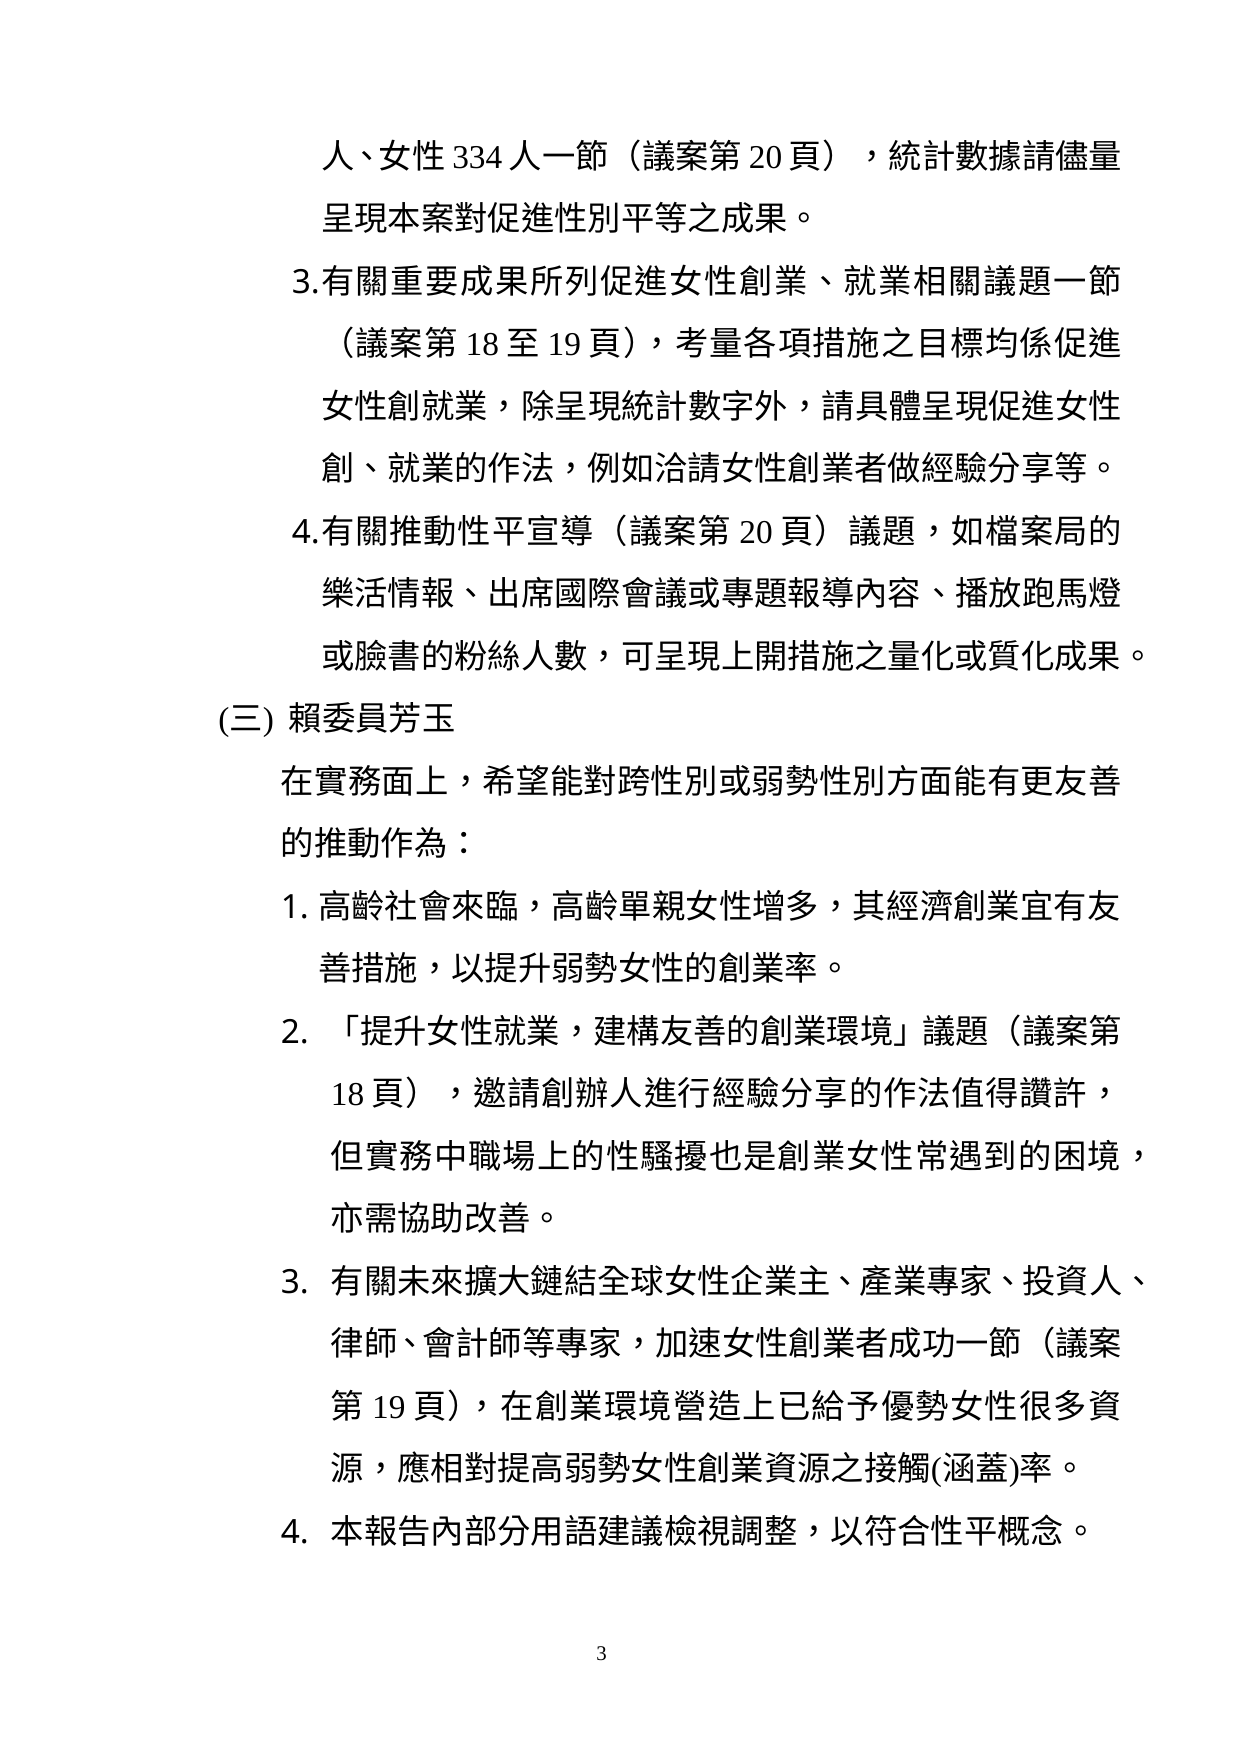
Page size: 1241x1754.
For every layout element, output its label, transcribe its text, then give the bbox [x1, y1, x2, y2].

list 高齡社會來臨，高齡單親女性增多，其經濟創業宜有友善措施，以提升弱勢女性的創業率。 [281, 868, 1122, 993]
list 有關未來擴大鏈結全球女性企業主、產業專家、投資人、律師、會計師等專家，加速女性創業者成功一節（議案第19頁），在創業環境營造上已給予優勢女性很多資源，應相對提高弱勢女性創業資源之接觸(涵蓋)率。 [281, 1243, 1122, 1493]
text 在實務面上，希望能對跨性別或弱勢性別方面能有更友善的推動作為： [281, 743, 1122, 868]
list 本報告內部分用語建議檢視調整，以符合性平概念。 [281, 1493, 1122, 1556]
list 有關重要成果所列促進女性創業、就業相關議題一節（議案第18至19頁），考量各項措施之目標均係促進女性創就業，除呈現統計數字外，請具體呈現促進女性創、就業的作法，例如洽請女性創業者做經驗分享等。 [292, 243, 1122, 493]
list 人、女性334人一節（議案第20頁），統計數據請儘量呈現本案對促進性別平等之成果。 [292, 118, 1122, 243]
list 「提升女性就業，建構友善的創業環境」議題（議案第18頁），邀請創辦人進行經驗分享的作法值得讚許，但實務中職場上的性騷擾也是創業女性常遇到的困境，亦需協助改善。 [281, 993, 1122, 1243]
list 有關推動性平宣導（議案第20頁）議題，如檔案局的樂活情報、出席國際會議或專題報導內容、播放跑馬燈或臉書的粉絲人數，可呈現上開措施之量化或質化成果。 [292, 493, 1122, 681]
list 賴委員芳玉 [218, 681, 1122, 743]
